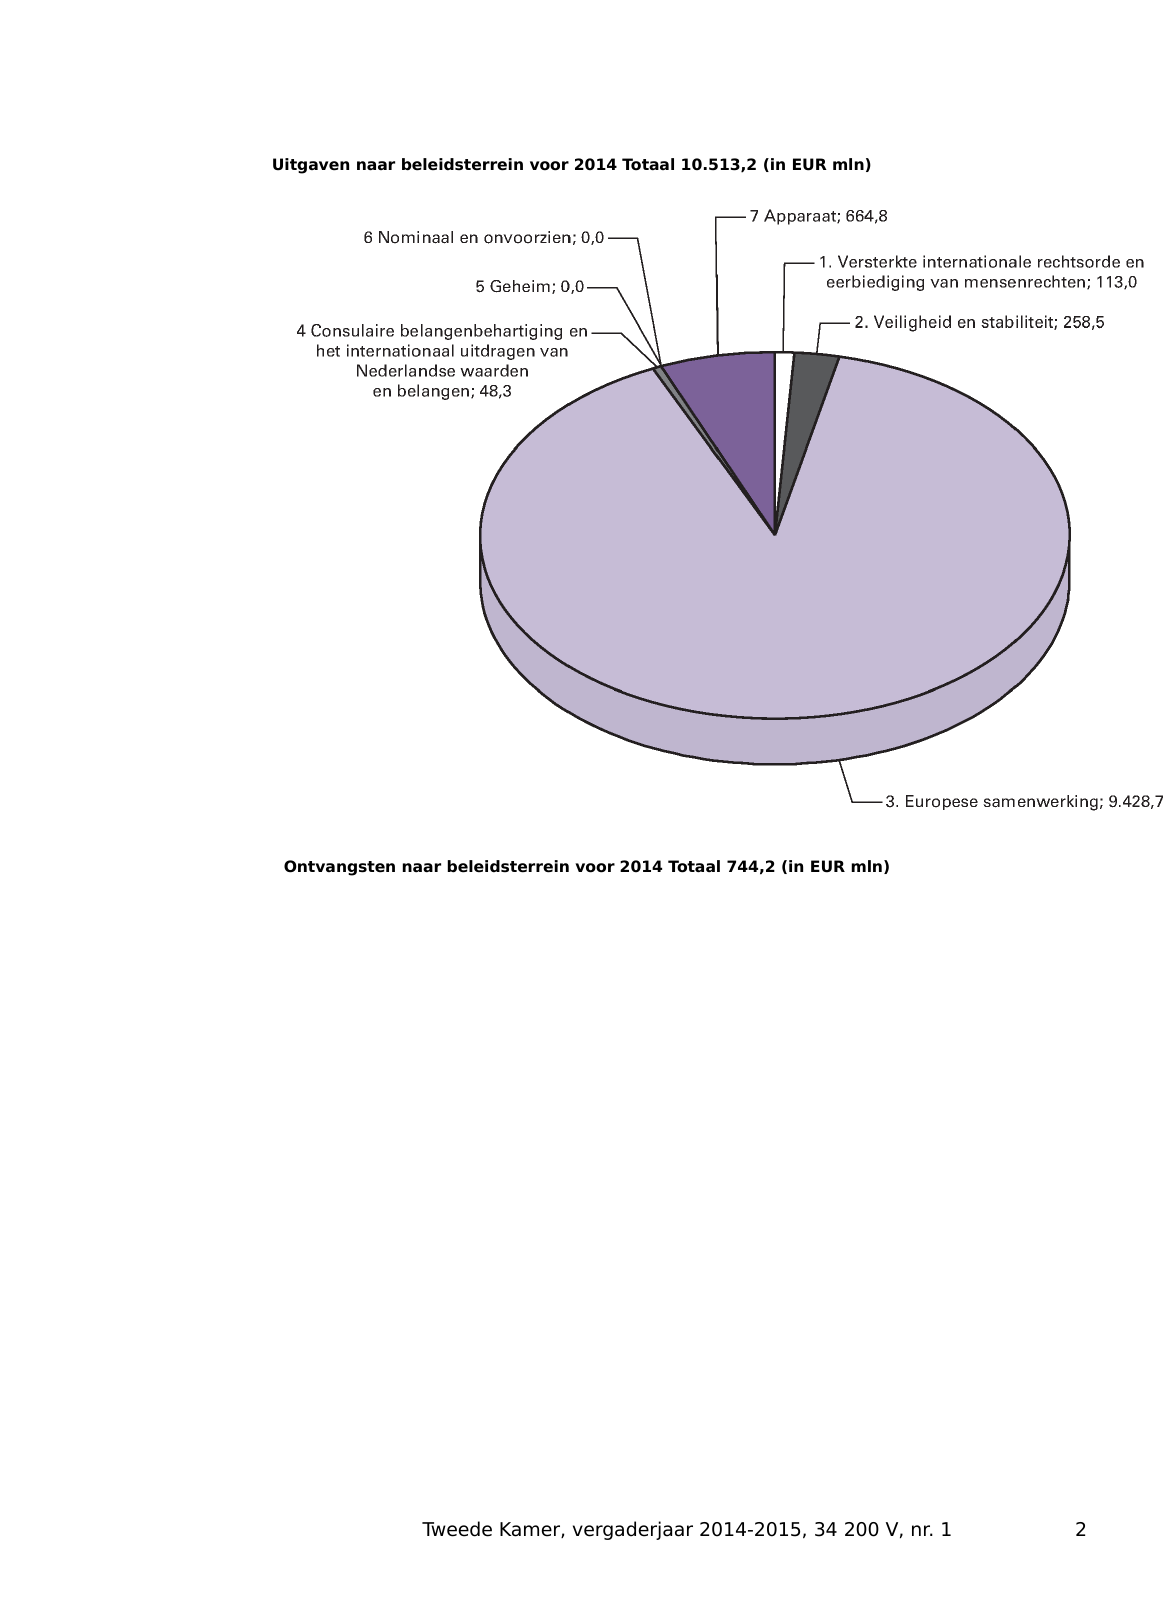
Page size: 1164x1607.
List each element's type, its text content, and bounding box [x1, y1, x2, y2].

text Ontvangsten naar beleidsterrein voor 2014 Totaal 744,2 (in EUR mln) [283, 858, 1163, 876]
text Uitgaven naar beleidsterrein voor 2014 Totaal 10.513,2 (in EUR mln) [272, 156, 1163, 174]
picture [271, 207, 1164, 811]
